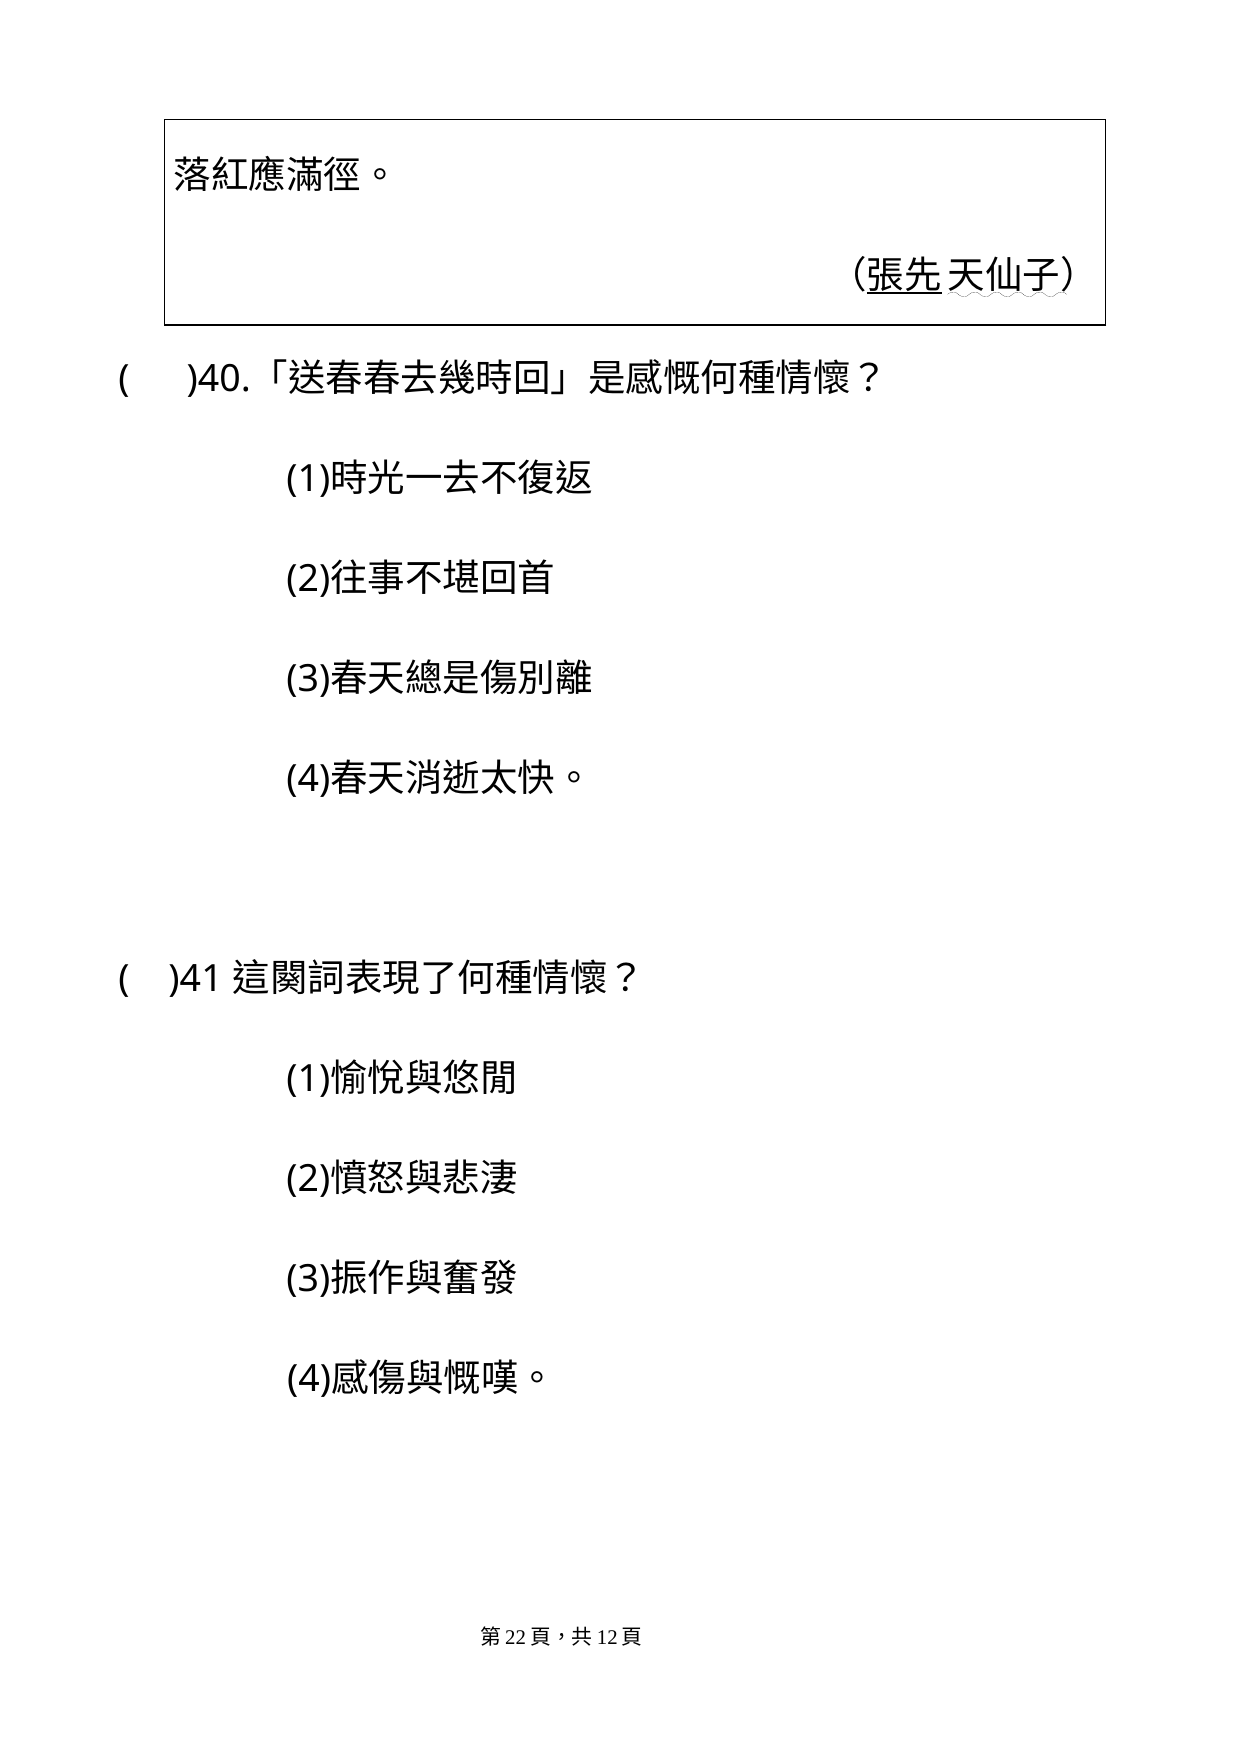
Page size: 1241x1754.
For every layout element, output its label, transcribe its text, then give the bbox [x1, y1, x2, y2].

text (1)時光一去不復返 [286, 426, 1122, 526]
text 水調數聲持酒聽，午醉醒來愁未醒。送春春去幾時回？臨晚鏡，傷流景，往事後期空記省。沙上並禽池上暝，雲破月來花弄影。重重翠幕密遮燈；風不定，人初靜，明日落紅應滿徑。 [165, 120, 1105, 219]
text (2)往事不堪回首 [286, 526, 1122, 626]
text ( )40.「送春春去幾時回」是感慨何種情懷？ [118, 326, 1122, 426]
text (4)感傷與慨嘆。 [118, 1326, 1122, 1426]
text (2)憤怒與悲淒 [286, 1126, 1122, 1226]
text ( )41 這闋詞表現了何種情懷？ [118, 926, 1122, 1026]
text （張先 天仙子） [165, 219, 1105, 324]
text (1)愉悅與悠閒 [286, 1026, 1122, 1126]
text (4)春天消逝太快。 [286, 726, 1122, 826]
text (3)振作與奮發 [286, 1226, 1122, 1326]
text (3)春天總是傷別離 [286, 626, 1122, 726]
